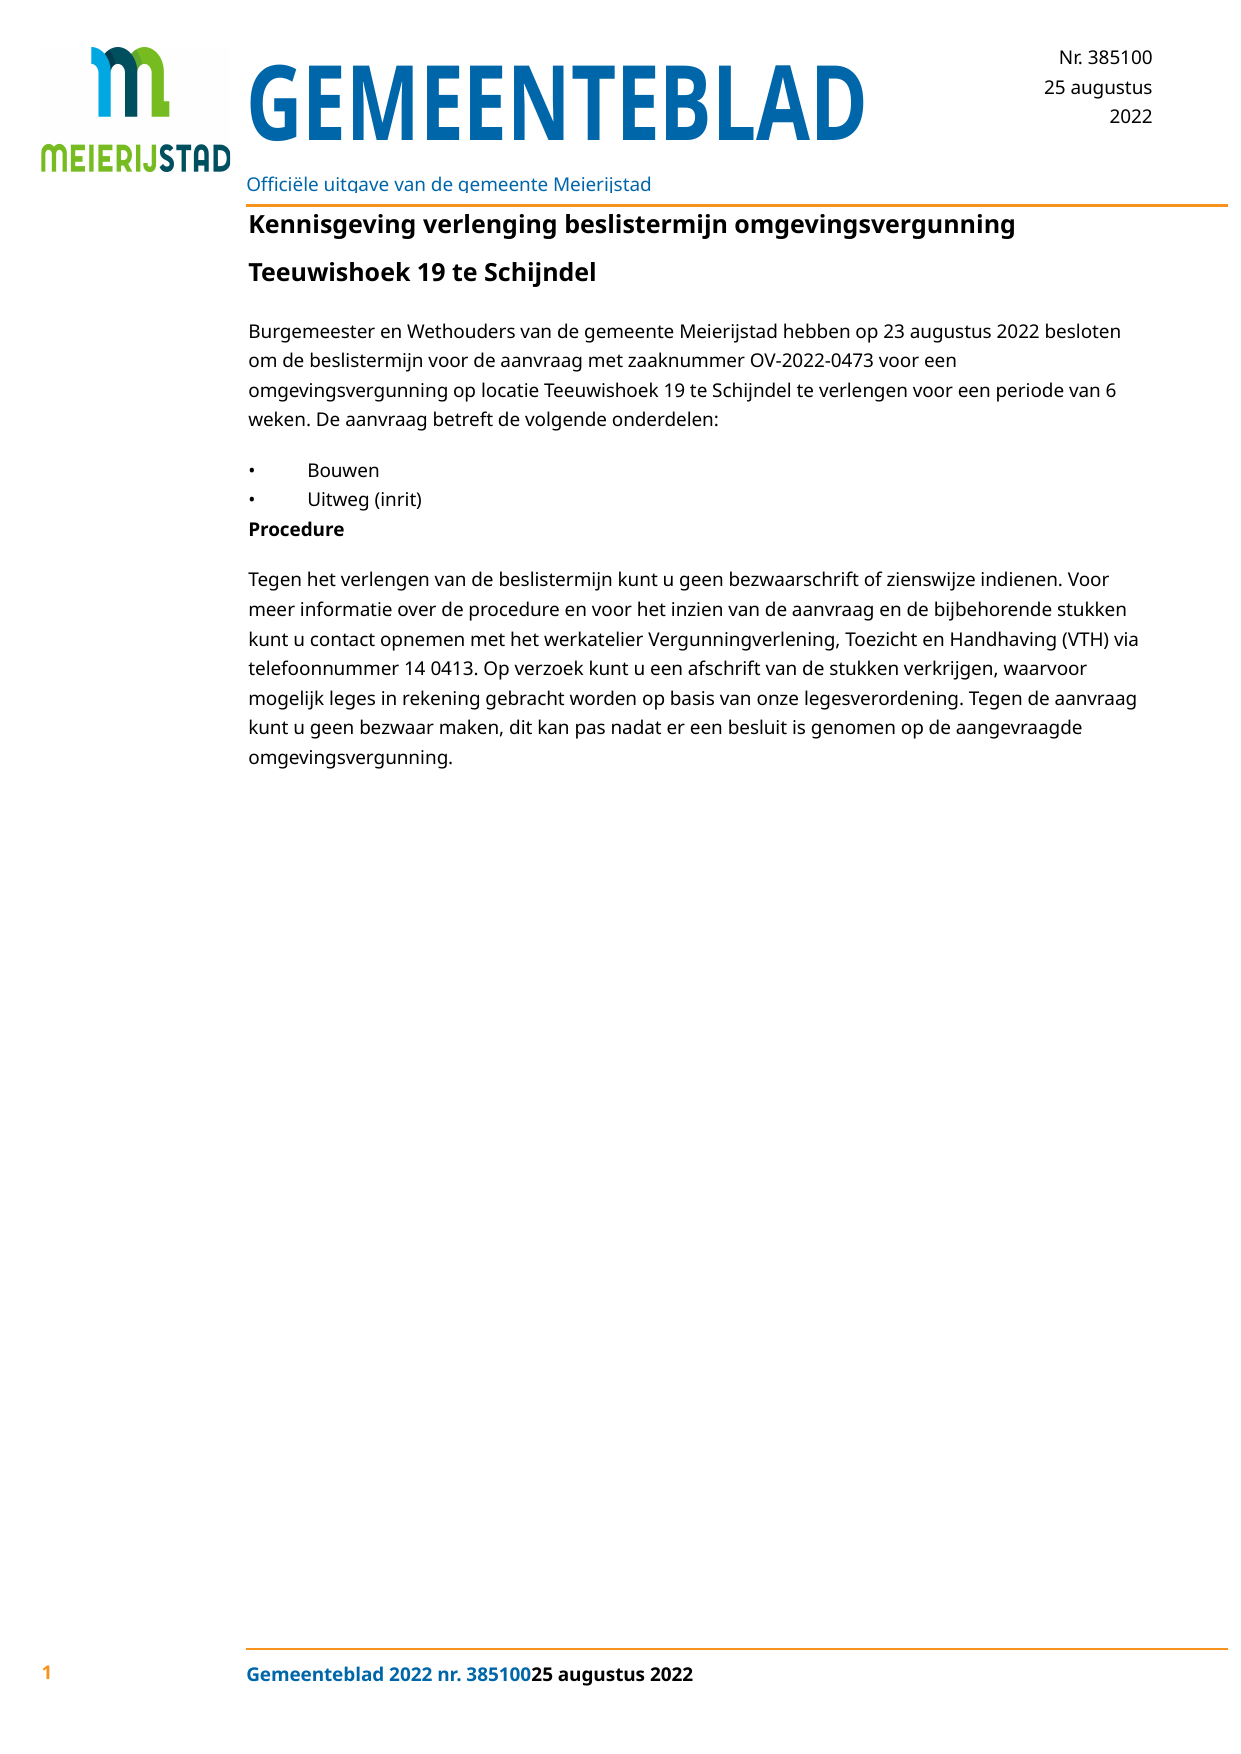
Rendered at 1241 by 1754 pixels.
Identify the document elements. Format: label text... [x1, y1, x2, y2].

text Procedure [248, 516, 1152, 542]
list Uitweg (inrit) [248, 487, 1152, 512]
picture [41, 47, 231, 172]
text Kennisgeving verlenging beslistermijn omgevingsvergunning Teeuwishoek 19 te Schijndel [248, 207, 1152, 288]
text Tegen het verlengen van de beslistermijn kunt u geen bezwaarschrift of zienswijze indienen. Voor meer informatie over de procedure en voor het inzien van de aanvraag en de bijbehorende stukken kunt u contact opnemen met het werkatelier Vergunningverlening, Toezicht en Handhaving (VTH) via telefoonnummer 14 0413. Op verzoek kunt u een afschrift van de stukken verkrijgen, waarvoor mogelijk leges in rekening gebracht worden op basis van onze legesverordening. Tegen de aanvraag kunt u geen bezwaar maken, dit kan pas nadat er een besluit is genomen op de aangevraagde omgevingsvergunning. [248, 567, 1152, 770]
list Bouwen [248, 457, 1152, 483]
text Burgemeester en Wethouders van de gemeente Meierijstad hebben op 23 augustus 2022 besloten om de beslistermijn voor de aanvraag met zaaknummer OV-2022-0473 voor een omgevingsvergunning op locatie Teeuwishoek 19 te Schijndel te verlengen voor een periode van 6 weken. De aanvraag betreft de volgende onderdelen: [248, 318, 1152, 432]
